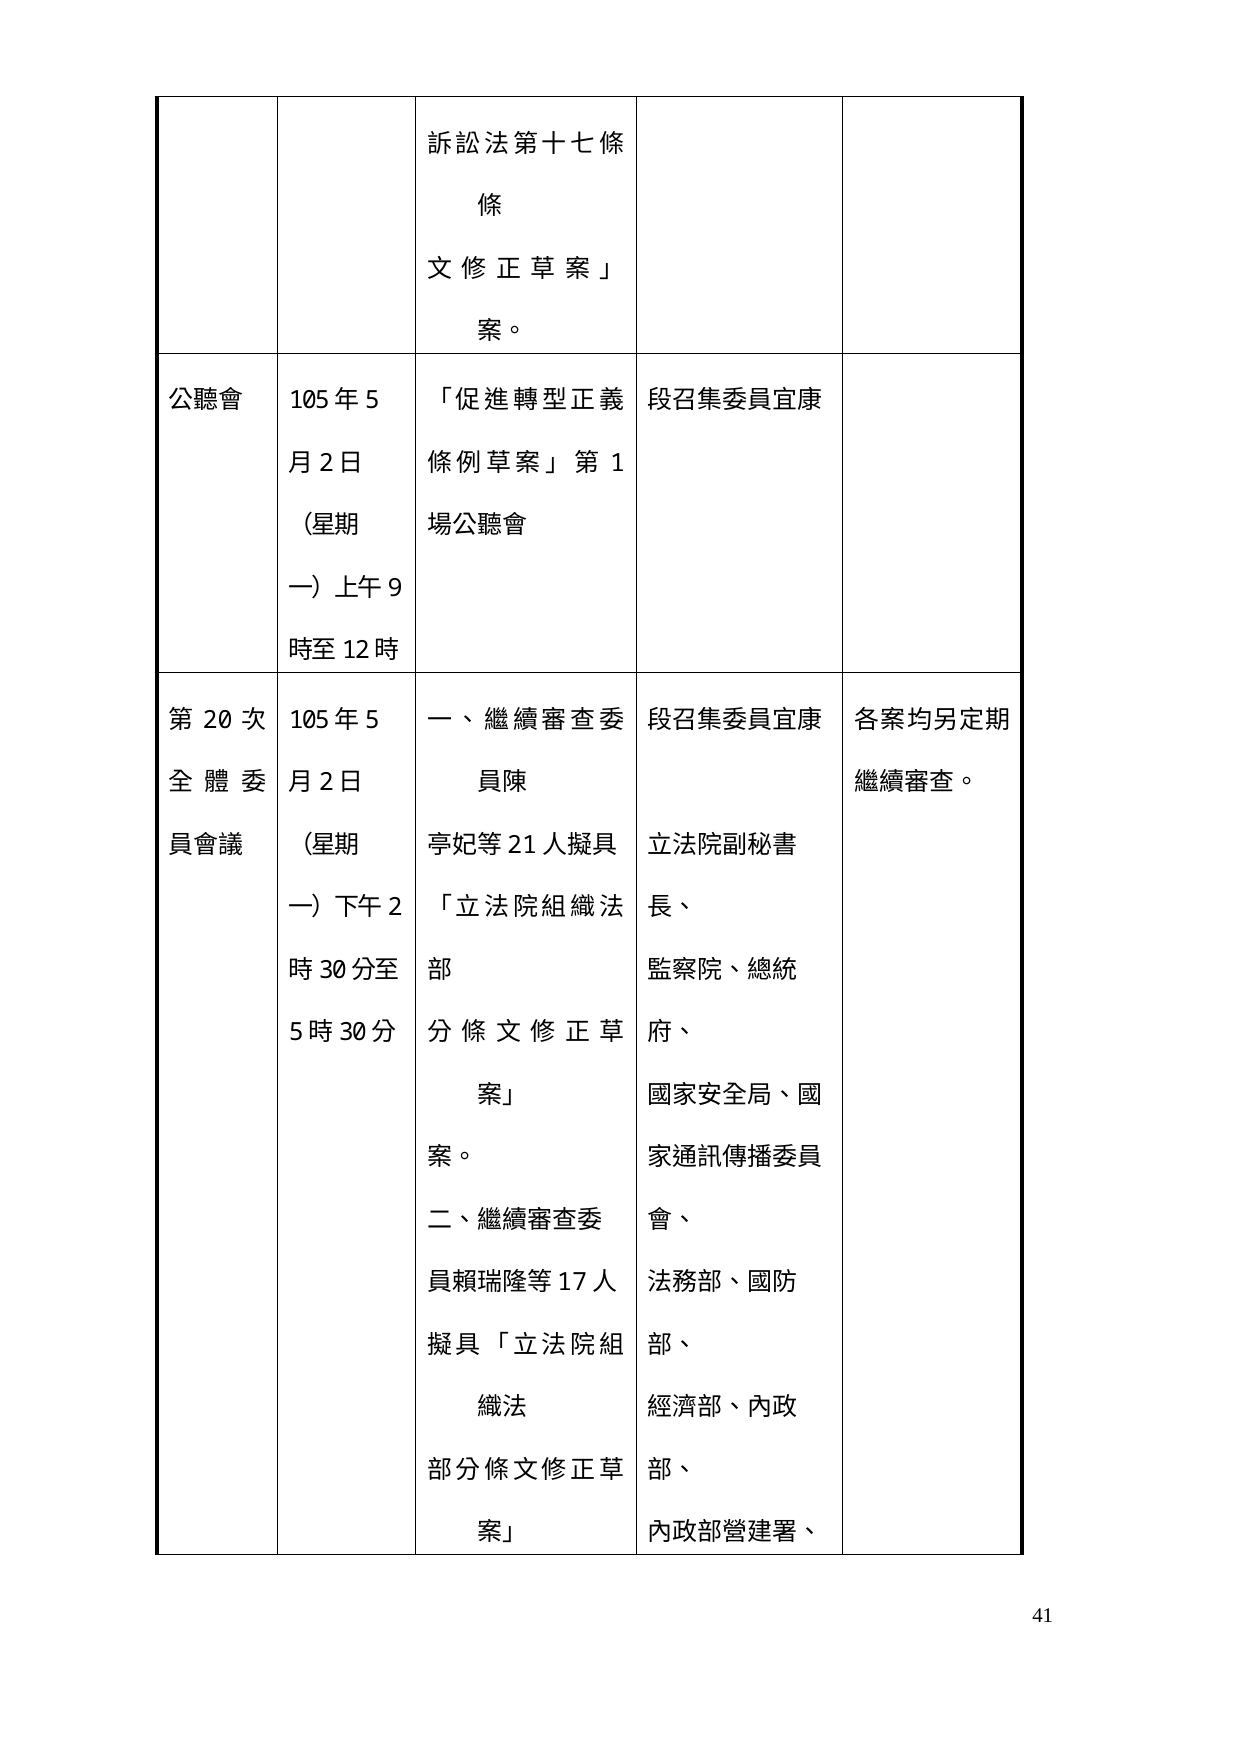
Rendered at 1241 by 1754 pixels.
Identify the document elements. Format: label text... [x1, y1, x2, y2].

table_cell [843, 354, 1020, 672]
table_cell 105年5月2日（星期一）下午2時30分至5時30分 [278, 673, 415, 1554]
table_cell [843, 97, 1020, 352]
table_cell 105年5月2日（星期一）上午9時至12時 [278, 354, 415, 672]
table_cell [637, 97, 842, 352]
table_cell 訴訟法第十七條條 文修正草案」案。 [416, 97, 636, 352]
table_cell 各案均另定期繼續審查。 [843, 673, 1020, 1554]
table_cell 段召集委員宜康 [637, 354, 842, 672]
table_cell 「促進轉型正義條例草案」第1場公聽會 [416, 354, 636, 672]
table_cell [278, 97, 415, 352]
table_cell 公聽會 [159, 354, 277, 672]
table_cell [159, 97, 277, 352]
table_cell 第20次全體委員會議 [159, 673, 277, 1554]
table_cell 一、繼續審查委員陳 亭妃等21人擬具 「立法院組織法部 分條文修正草案」 案。 二、繼續審查委 員賴瑞隆等17人 擬具「立法院組織法 部分條文修正草案」 [416, 673, 636, 1554]
table_cell 段召集委員宜康 立法院副秘書長、 監察院、總統府、 國家安全局、國家通訊傳播委員會、 法務部、國防部、 經濟部、內政部、 內政部營建署、 [637, 673, 842, 1554]
